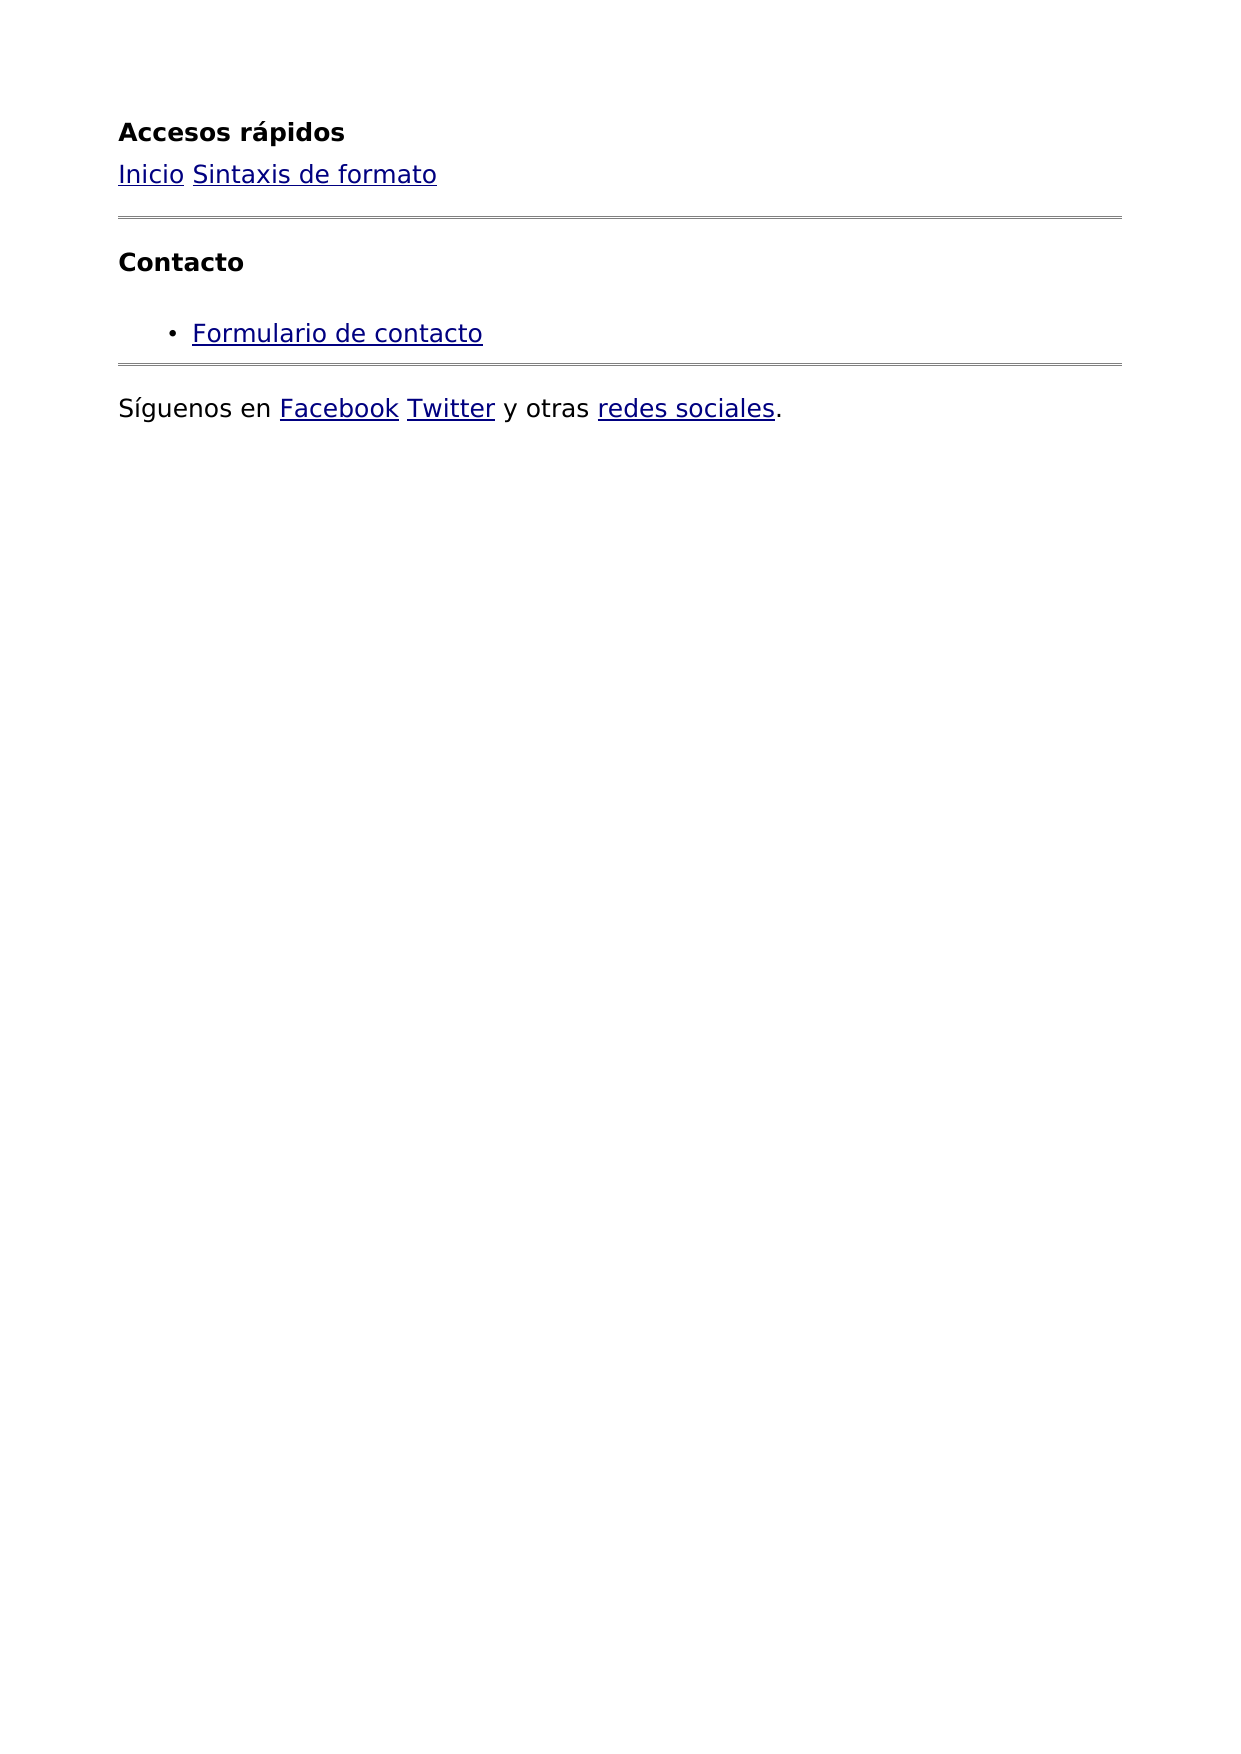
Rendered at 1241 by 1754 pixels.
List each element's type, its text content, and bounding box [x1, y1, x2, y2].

text Inicio Sintaxis de formato [118, 160, 1122, 189]
text Accesos rápidos [118, 118, 1122, 147]
text Síguenos en Facebook Twitter y otras redes sociales. [118, 394, 1122, 424]
list Formulario de contacto [177, 319, 1122, 348]
text Contacto [118, 248, 1122, 277]
